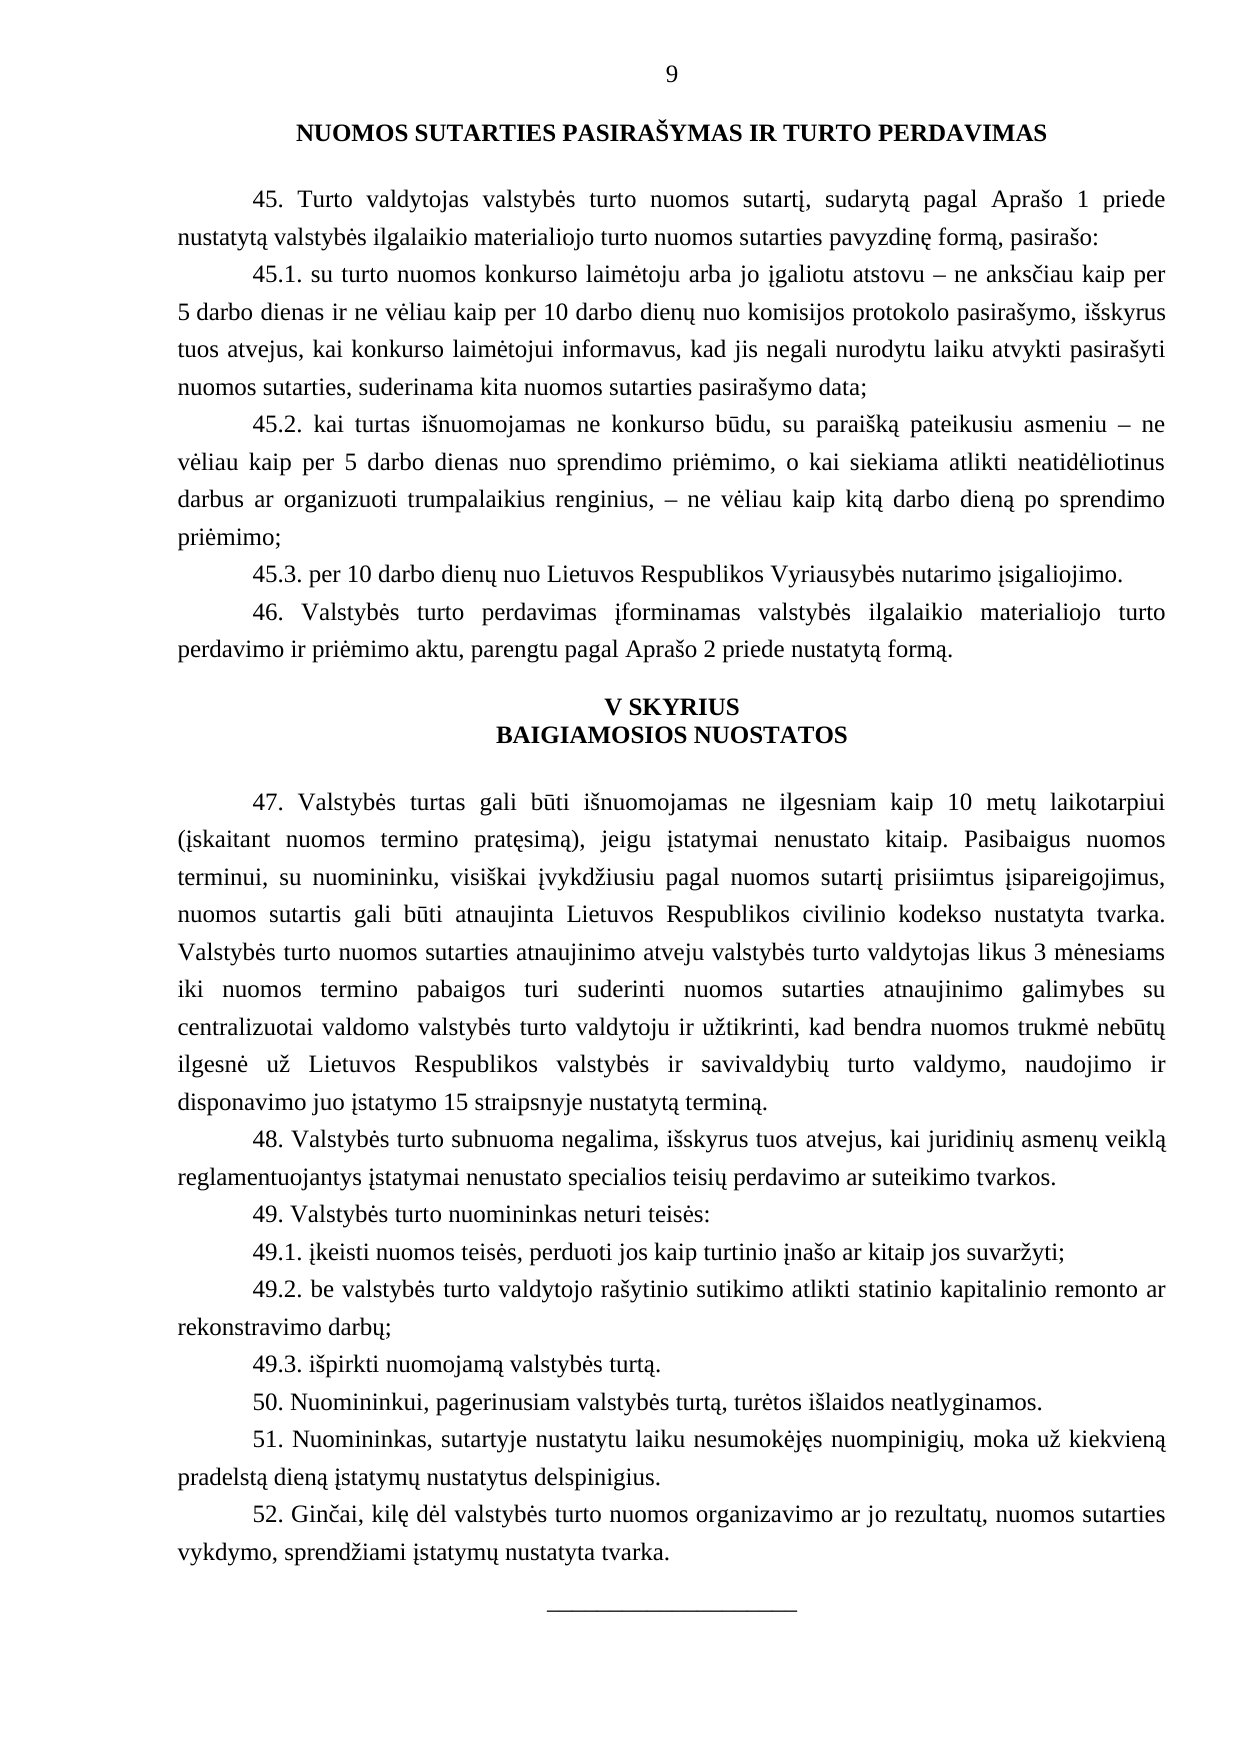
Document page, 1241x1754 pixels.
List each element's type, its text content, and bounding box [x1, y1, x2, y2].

text 45. Turto valdytojas valstybės turto nuomos sutartį, sudarytą pagal Aprašo 1 priede nustatytą valstybės ilgalaikio materialiojo turto nuomos sutarties pavyzdinę formą, pasirašo: [177, 176, 1167, 251]
text 49. Valstybės turto nuomininkas neturi teisės: [177, 1191, 1167, 1228]
text 49.3. išpirkti nuomojamą valstybės turtą. [177, 1341, 1167, 1378]
text 49.1. įkeisti nuomos teisės, perduoti jos kaip turtinio įnašo ar kitaip jos suvaržyti; [177, 1228, 1167, 1266]
text 50. Nuomininkui, pagerinusiam valstybės turtą, turėtos išlaidos neatlyginamos. [177, 1378, 1167, 1416]
text 46. Valstybės turto perdavimas įforminamas valstybės ilgalaikio materialiojo turto perdavimo ir priėmimo aktu, parengtu pagal Aprašo 2 priede nustatytą formą. [177, 588, 1167, 663]
text 45.2. kai turtas išnuomojamas ne konkurso būdu, su paraišką pateikusiu asmeniu – ne vėliau kaip per 5 darbo dienas nuo sprendimo priėmimo, o kai siekiama atlikti neatidėliotinus darbus ar organizuoti trumpalaikius renginius, – ne vėliau kaip kitą darbo dieną po sprendimo priėmimo; [177, 401, 1167, 551]
text 52. Ginčai, kilę dėl valstybės turto nuomos organizavimo ar jo rezultatų, nuomos sutarties vykdymo, sprendžiami įstatymų nustatyta tvarka. [177, 1491, 1167, 1566]
text BAIGIAMOSIOS NUOSTATOS [177, 721, 1167, 749]
text 47. Valstybės turtas gali būti išnuomojamas ne ilgesniam kaip 10 metų laikotarpiui (įskaitant nuomos termino pratęsimą), jeigu įstatymai nenustato kitaip. Pasibaigus nuomos terminui, su nuomininku, visiškai įvykdžiusiu pagal nuomos sutartį prisiimtus įsipareigojimus, nuomos sutartis gali būti atnaujinta Lietuvos Respublikos civilinio kodekso nustatyta tvarka. Valstybės turto nuomos sutarties atnaujinimo atveju valstybės turto valdytojas likus 3 mėnesiams iki nuomos termino pabaigos turi suderinti nuomos sutarties atnaujinimo galimybes su centralizuotai valdomo valstybės turto valdytoju ir užtikrinti, kad bendra nuomos trukmė nebūtų ilgesnė už Lietuvos Respublikos valstybės ir savivaldybių turto valdymo, naudojimo ir disponavimo juo įstatymo 15 straipsnyje nustatytą terminą. [177, 778, 1167, 1116]
text –––––––––––––––––––– [177, 1594, 1167, 1623]
text 45.3. per 10 darbo dienų nuo Lietuvos Respublikos Vyriausybės nutarimo įsigaliojimo. [177, 551, 1167, 588]
text 45.1. su turto nuomos konkurso laimėtoju arba jo įgaliotu atstovu – ne anksčiau kaip per 5 darbo dienas ir ne vėliau kaip per 10 darbo dienų nuo komisijos protokolo pasirašymo, išskyrus tuos atvejus, kai konkurso laimėtojui informavus, kad jis negali nurodytu laiku atvykti pasirašyti nuomos sutarties, suderinama kita nuomos sutarties pasirašymo data; [177, 251, 1167, 401]
text NUOMOS SUTARTIES PASIRAŠYMAS IR TURTO PERDAVIMAS [177, 118, 1167, 147]
text V SKYRIUS [177, 692, 1167, 721]
text 49.2. be valstybės turto valdytojo rašytinio sutikimo atlikti statinio kapitalinio remonto ar rekonstravimo darbų; [177, 1266, 1167, 1341]
text 48. Valstybės turto subnuoma negalima, išskyrus tuos atvejus, kai juridinių asmenų veiklą reglamentuojantys įstatymai nenustato specialios teisių perdavimo ar suteikimo tvarkos. [177, 1116, 1167, 1191]
text 51. Nuomininkas, sutartyje nustatytu laiku nesumokėjęs nuompinigių, moka už kiekvieną pradelstą dieną įstatymų nustatytus delspinigius. [177, 1416, 1167, 1491]
